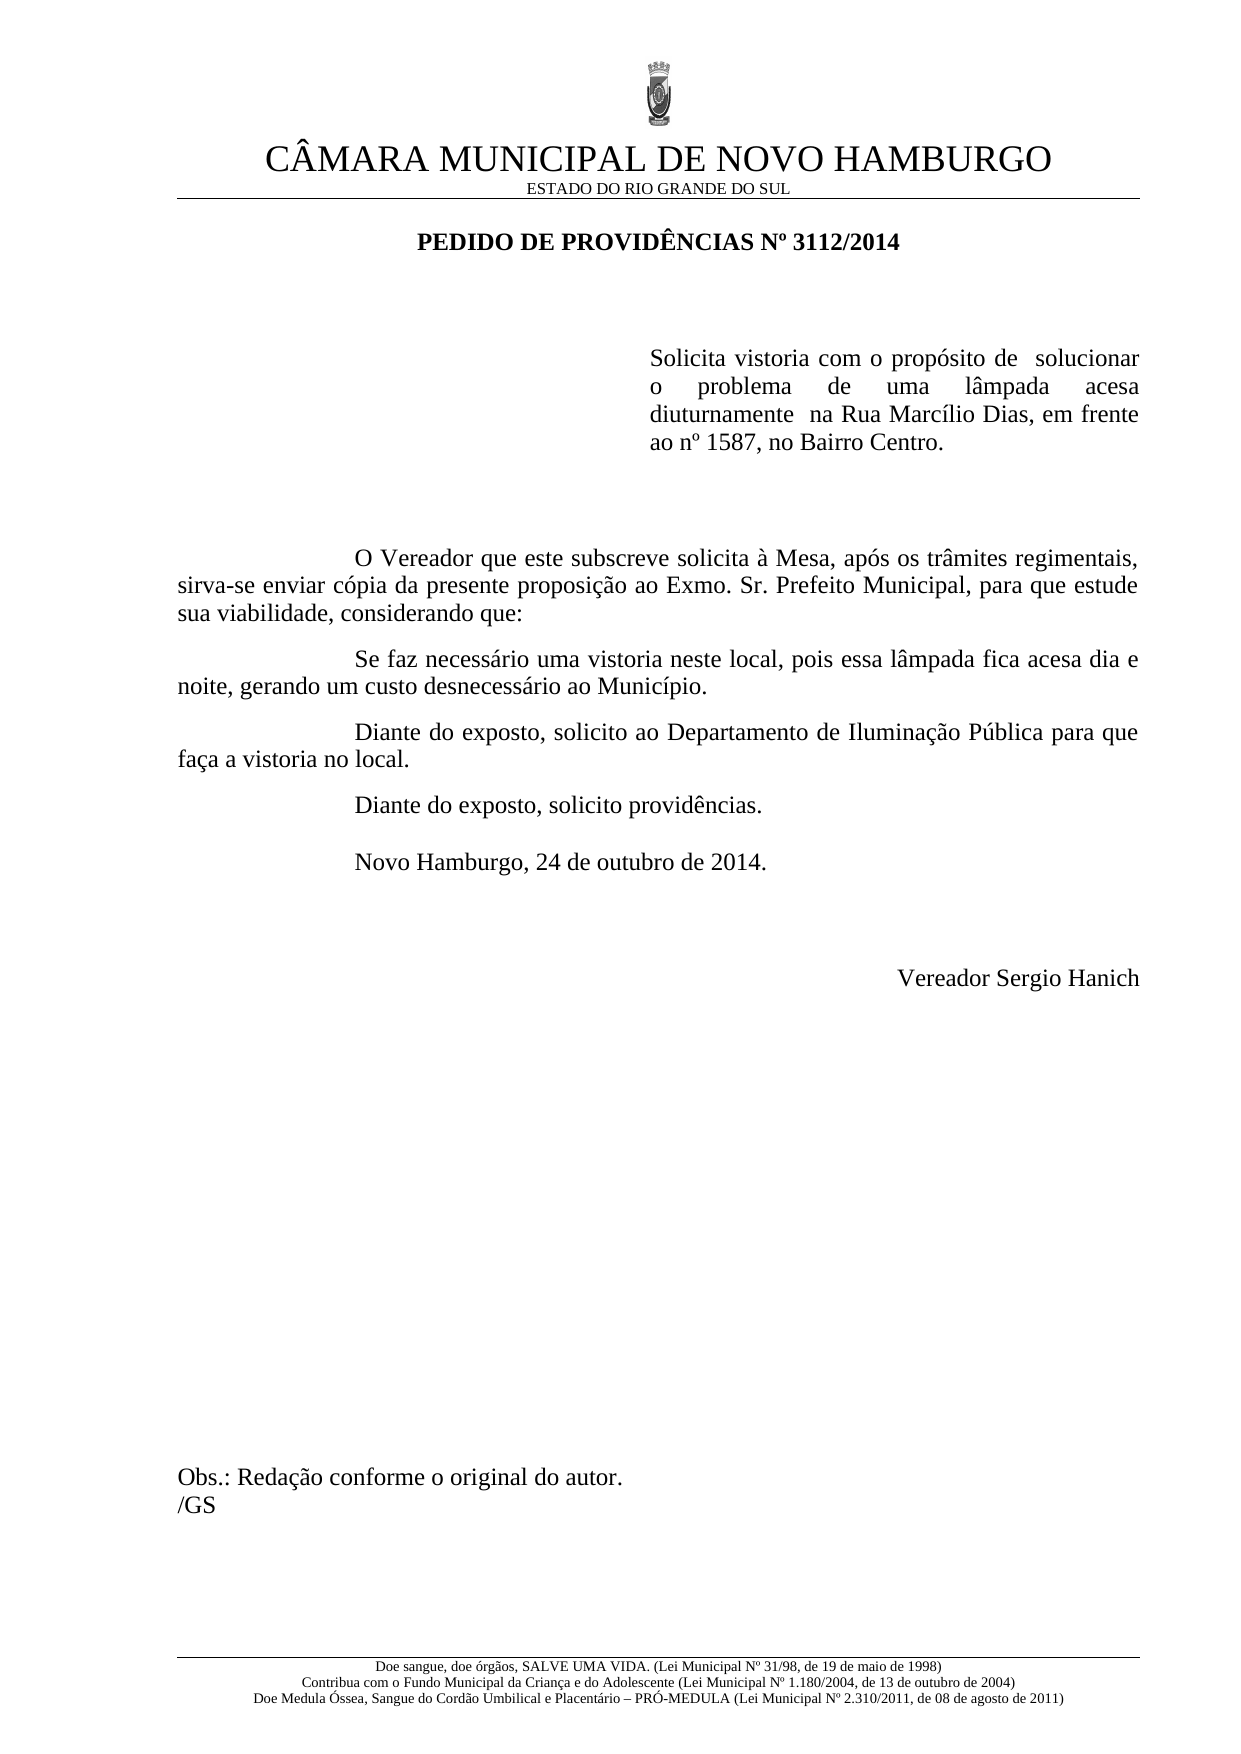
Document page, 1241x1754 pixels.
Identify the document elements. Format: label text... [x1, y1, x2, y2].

text Vereador Sergio Hanich [177, 964, 1140, 992]
text Se faz necessário uma vistoria neste local, pois essa lâmpada fica acesa dia e noite, gerando um custo desnecessário ao Município. [177, 645, 1140, 700]
text /GS [177, 1491, 1140, 1519]
text Obs.: Redação conforme o original do autor. [177, 1463, 1140, 1491]
text Novo Hamburgo, 24 de outubro de 2014. [177, 848, 1140, 876]
text Solicita vistoria com o propósito de solucionar o problema de uma lâmpada acesa diuturnamente na Rua Marcílio Dias, em frente ao nº 1587, no Bairro Centro. [649, 344, 1140, 455]
text O Vereador que este subscreve solicita à Mesa, após os trâmites regimentais, sirva-se enviar cópia da presente proposição ao Exmo. Sr. Prefeito Municipal, para que estude sua viabilidade, considerando que: [177, 544, 1140, 627]
text Diante do exposto, solicito providências. [177, 791, 1140, 819]
text Diante do exposto, solicito ao Departamento de Iluminação Pública para que faça a vistoria no local. [177, 718, 1140, 773]
text PEDIDO DE PROVIDÊNCIAS Nº 3112/2014 [177, 228, 1140, 256]
